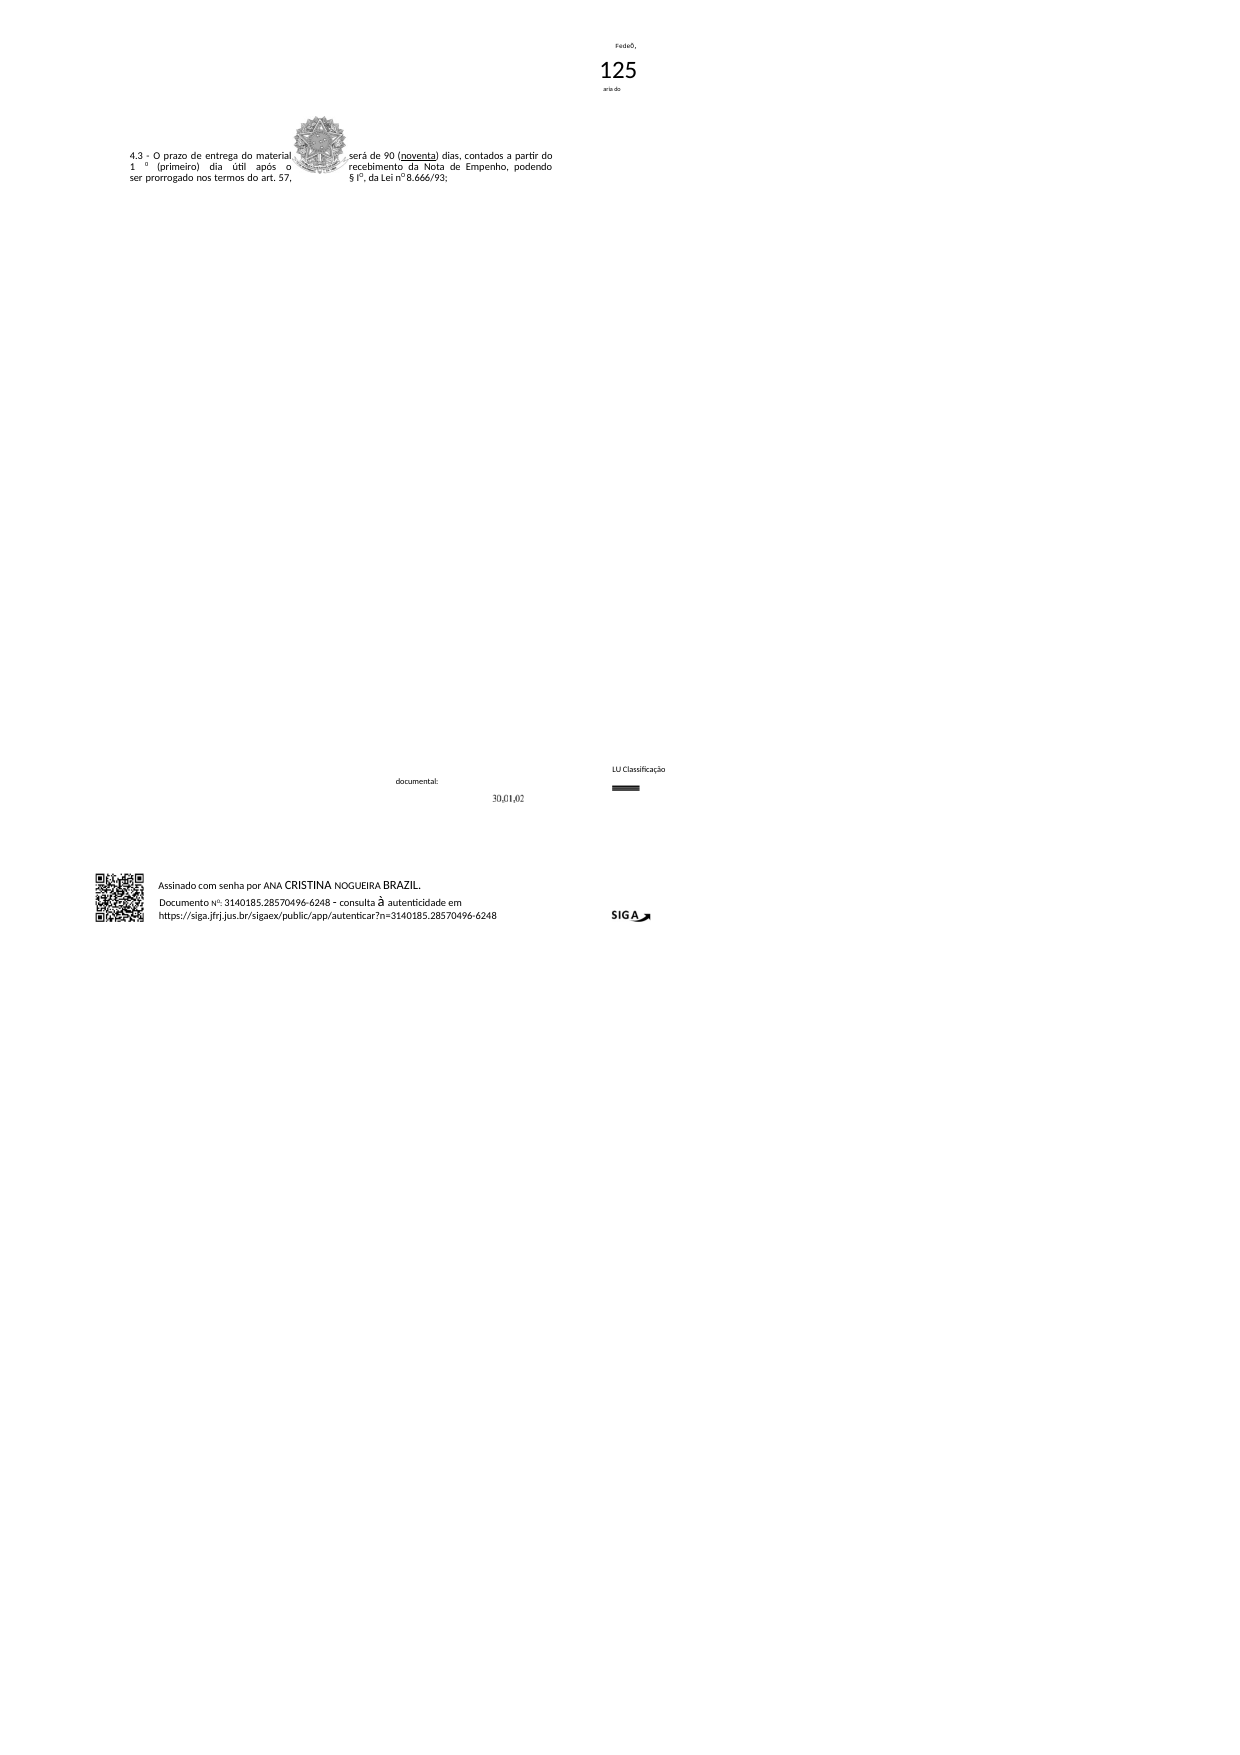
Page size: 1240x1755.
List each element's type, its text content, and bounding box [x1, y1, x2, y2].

text 4.3 - O prazo de entrega do material será de 90 (noventa) dias, contados a partir do 1 0 (primeiro) dia útil após o recebimento da Nota de Empenho, podendo ser prorrogado nos termos do art. 57, § IO, da Lei nO 8.666/93; [129, 150, 553, 184]
